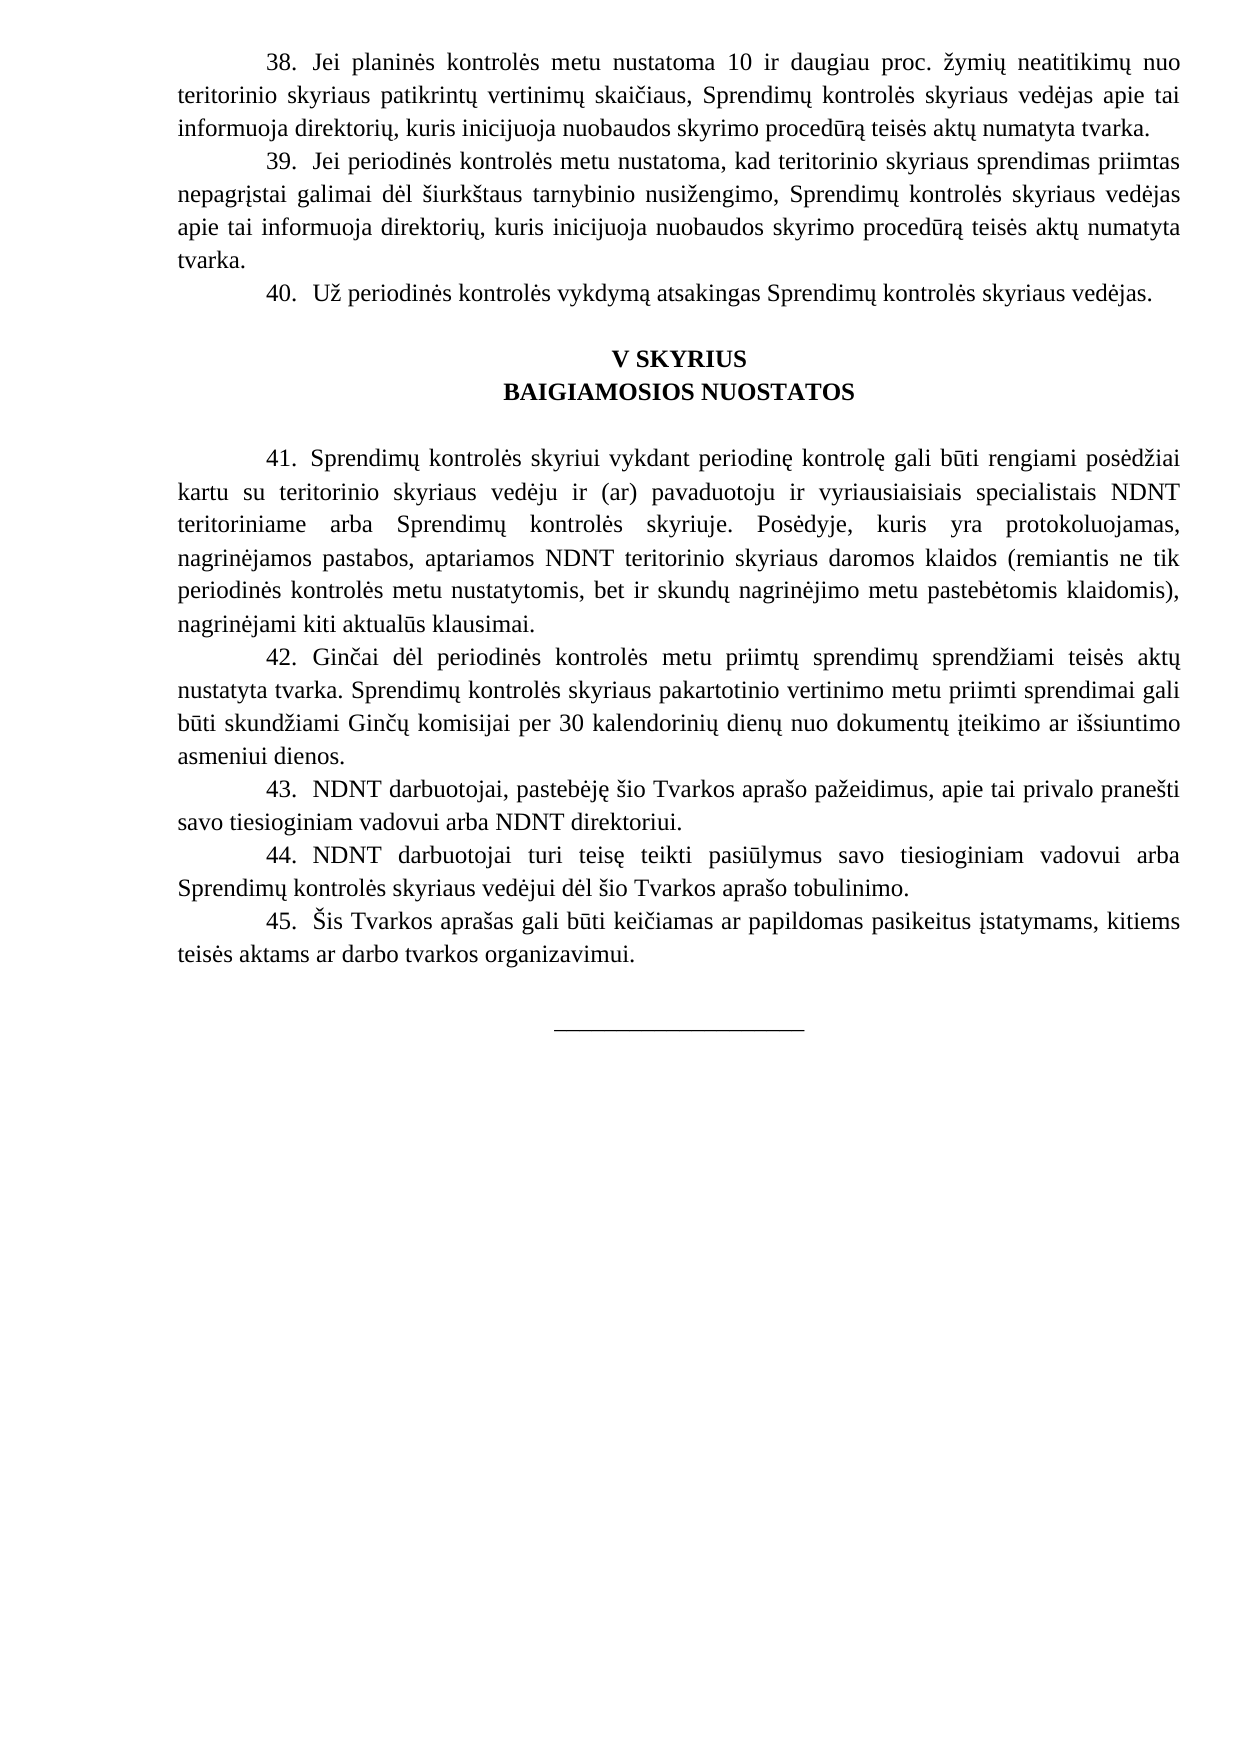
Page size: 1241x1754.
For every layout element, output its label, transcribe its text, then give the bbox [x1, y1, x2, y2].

text 44. NDNT darbuotojai turi teisę teikti pasiūlymus savo tiesioginiam vadovui arba Sprendimų kontrolės skyriaus vedėjui dėl šio Tvarkos aprašo tobulinimo. [177, 840, 1181, 902]
text 39. Jei periodinės kontrolės metu nustatoma, kad teritorinio skyriaus sprendimas priimtas nepagrįstai galimai dėl šiurkštaus tarnybinio nusižengimo, Sprendimų kontrolės skyriaus vedėjas apie tai informuoja direktorių, kuris inicijuoja nuobaudos skyrimo procedūrą teisės aktų numatyta tvarka. [177, 146, 1181, 274]
text 42. Ginčai dėl periodinės kontrolės metu priimtų sprendimų sprendžiami teisės aktų nustatyta tvarka. Sprendimų kontrolės skyriaus pakartotinio vertinimo metu priimti sprendimai gali būti skundžiami Ginčų komisijai per 30 kalendorinių dienų nuo dokumentų įteikimo ar išsiuntimo asmeniui dienos. [177, 642, 1181, 769]
text 38. Jei planinės kontrolės metu nustatoma 10 ir daugiau proc. žymių neatitikimų nuo teritorinio skyriaus patikrintų vertinimų skaičiaus, Sprendimų kontrolės skyriaus vedėjas apie tai informuoja direktorių, kuris inicijuoja nuobaudos skyrimo procedūrą teisės aktų numatyta tvarka. [177, 47, 1181, 142]
text 40. Už periodinės kontrolės vykdymą atsakingas Sprendimų kontrolės skyriaus vedėjas. [177, 278, 1181, 307]
text 43. NDNT darbuotojai, pastebėję šio Tvarkos aprašo pažeidimus, apie tai privalo pranešti savo tiesioginiam vadovui arba NDNT direktoriui. [177, 774, 1181, 836]
text 45. Šis Tvarkos aprašas gali būti keičiamas ar papildomas pasikeitus įstatymams, kitiems teisės aktams ar darbo tvarkos organizavimui. [177, 906, 1181, 968]
text BAIGIAMOSIOS NUOSTATOS [177, 377, 1181, 406]
text V SKYRIUS [177, 344, 1181, 373]
text ____________________ [177, 1005, 1181, 1034]
text 41. Sprendimų kontrolės skyriui vykdant periodinę kontrolę gali būti rengiami posėdžiai kartu su teritorinio skyriaus vedėju ir (ar) pavaduotoju ir vyriausiaisiais specialistais NDNT teritoriniame arba Sprendimų kontrolės skyriuje. Posėdyje, kuris yra protokoluojamas, nagrinėjamos pastabos, aptariamos NDNT teritorinio skyriaus daromos klaidos (remiantis ne tik periodinės kontrolės metu nustatytomis, bet ir skundų nagrinėjimo metu pastebėtomis klaidomis), nagrinėjami kiti aktualūs klausimai. [177, 443, 1181, 637]
